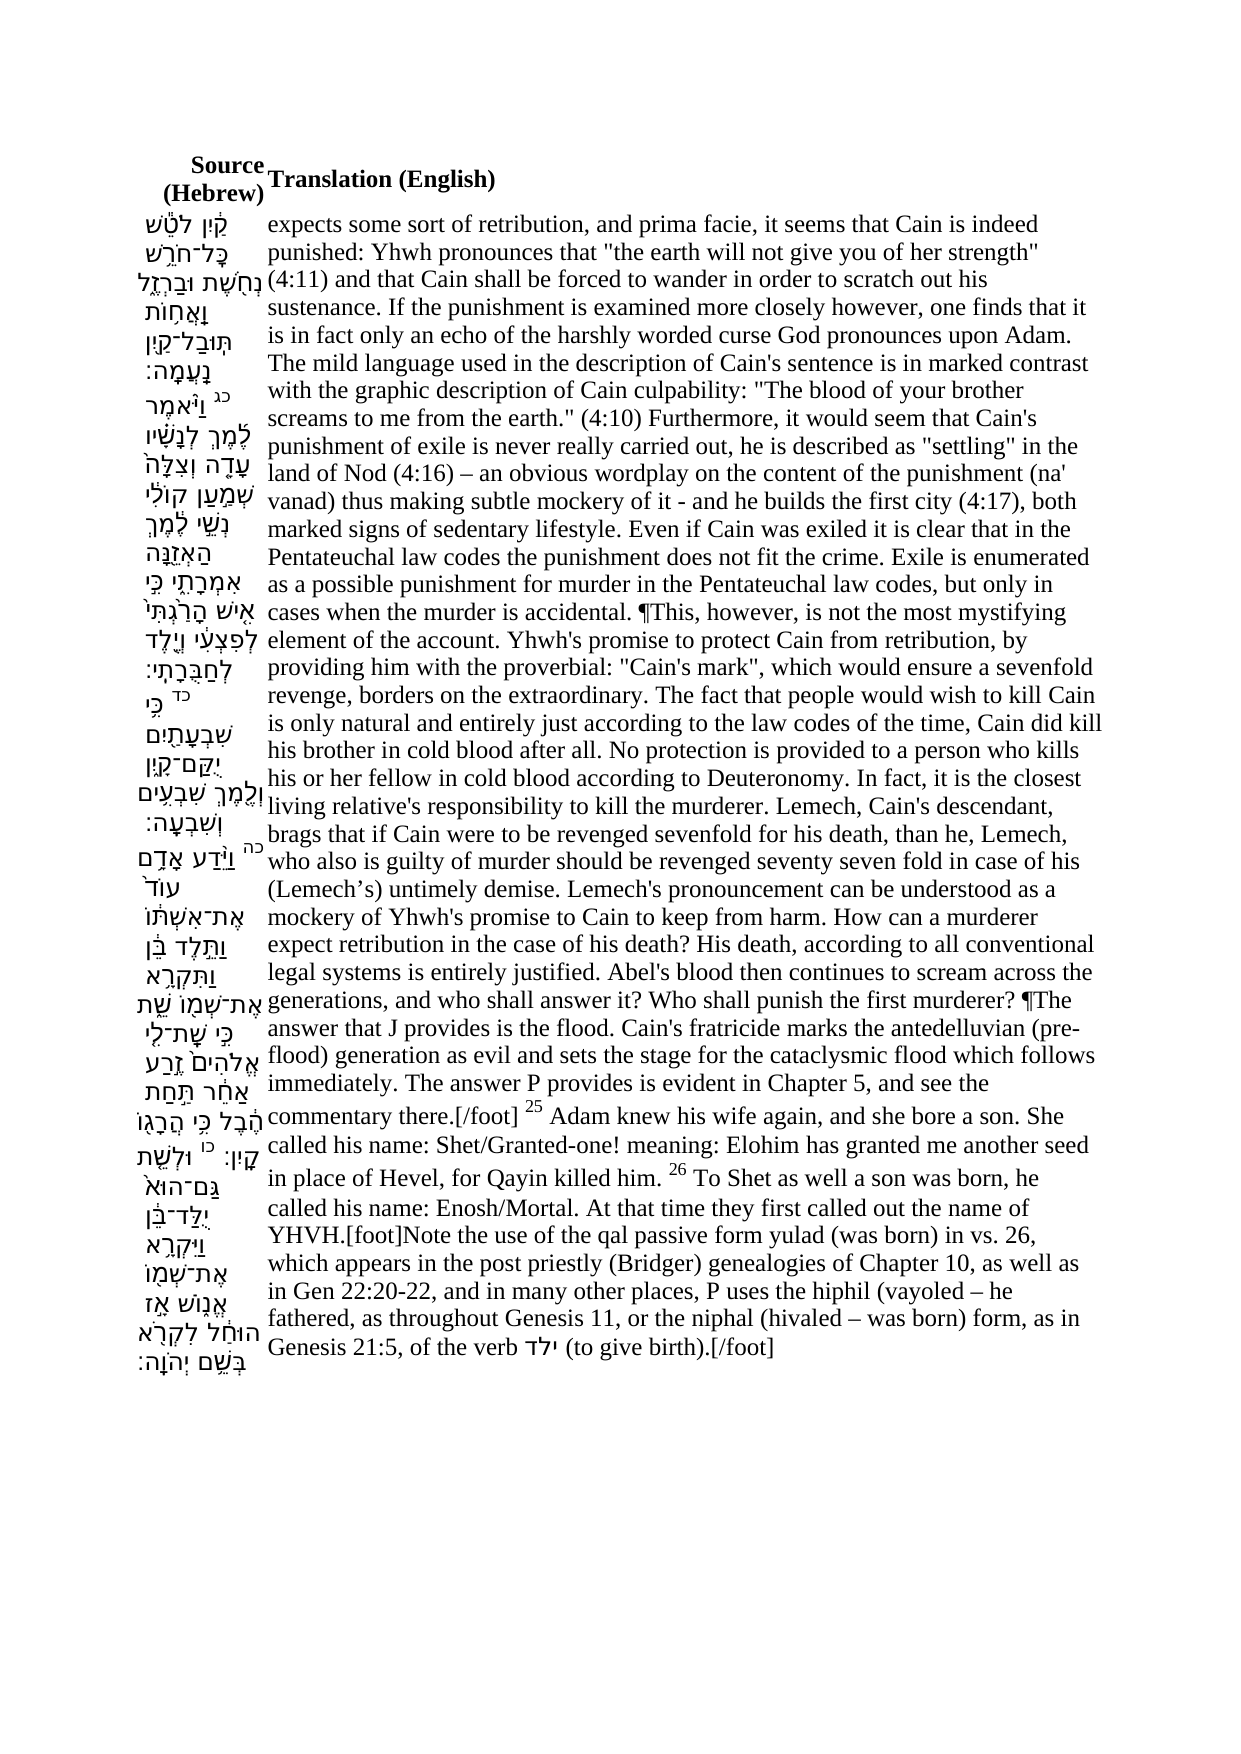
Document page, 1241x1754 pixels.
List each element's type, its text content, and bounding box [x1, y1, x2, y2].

table_header Translation (English) [266, 150, 1105, 208]
table_header Source (Hebrew) [135, 150, 266, 208]
table_cell קַ֔יִן לֹטֵ֕שׁ כׇּל־חֹרֵ֥שׁ נְחֹ֖שֶׁת וּבַרְזֶ֑ל וַֽאֲח֥וֹת תּֽוּבַל־קַ֖יִן נַֽעֲמָֽה׃ כג וַיֹּ֨אמֶר לֶ֜מֶךְ לְנָשָׁ֗יו עָדָ֤ה וְצִלָּה֙ שְׁמַ֣עַן קוֹלִ֔י נְשֵׁ֣י לֶ֔מֶךְ הַאְזֵ֖נָּה אִמְרָתִ֑י כִּ֣י אִ֤ישׁ הָרַ֙גְתִּי֙ לְפִצְעִ֔י וְיֶ֖לֶד לְחַבֻּרָתִֽי׃ כד כִּ֥י שִׁבְעָתַ֖יִם יֻקַּם־קָ֑יִן וְלֶ֖מֶךְ שִׁבְעִ֥ים וְשִׁבְעָֽה׃ כה וַיֵּ֨דַע אָדָ֥ם עוֹד֙ אֶת־אִשְׁתּ֔וֹ וַתֵּ֣לֶד בֵּ֔ן וַתִּקְרָ֥א אֶת־שְׁמ֖וֹ שֵׁ֑ת כִּ֣י שָֽׁת־לִ֤י אֱלֹהִים֙ זֶ֣רַע אַחֵ֔ר תַּ֣חַת הֶ֔בֶל כִּ֥י הֲרָג֖וֹ קָֽיִן׃ כו וּלְשֵׁ֤ת גַּם־הוּא֙ יֻלַּד־בֵּ֔ן וַיִּקְרָ֥א אֶת־שְׁמ֖וֹ אֱנ֑וֹשׁ אָ֣ז הוּחַ֔ל לִקְרֹ֖א בְּשֵׁ֥ם יְהֹוָֽה׃ [135, 209, 266, 1378]
table_cell 20 Ada bore Yaval, he was the father of those who sit amidst tent and herd. 21 His brother's name was Yuval, he was the father of all those who play the lyre and the pipe. 22 And Tsilla bore as well – Tuval-Qayin, burnisher of every blade of bronze and iron. Tuval-Qayin's sister was Na'amah. 23 Lemekh said to his wives: "Ada and Tsilla, hearken to my voice, wives of Lemekh, give ear to my saying: Aye – a man I kill for wounding me, a lad for only bruising me! 24 Aye – if sevenfold vengeance be for Qayin, then for Lemekh, seventy-sevenfold!"[foot]Note the switch of divine names from Yhwh (the Lord) to Elohim (God) in the final verses of Chapter 4, and then back again. Vs. 26 explains the switch from Elohim to Yhwh as one of human initiative. This theological program is likely a secondary explanation of the switch that indeed occurs after Chapter 3 in the text. The familiarity of this source with both the narrative of Chapter 4 (the death of Abel) and the genealogical list of Chapter 5 (the birth of Seth), may also indicate a later date of composition. In this commentary it is attributed to B, the bridging source.[/foot] [foot]In Genesis 4, part of the Yahwistic composition, Cain kills his brother Abel in cold blood. The reader expects some sort of retribution, and prima facie, it seems that Cain is indeed punished: Yhwh pronounces that "the earth will not give you of her strength" (4:11) and that Cain shall be forced to wander in order to scratch out his sustenance. If the punishment is examined more closely however, one finds that it is in fact only an echo of the harshly worded curse God pronounces upon Adam. The mild language used in the description of Cain's sentence is in marked contrast with the graphic description of Cain culpability: "The blood of your brother screams to me from the earth." (4:10) Furthermore, it would seem that Cain's punishment of exile is never really carried out, he is described as "settling" in the land of Nod (4:16) – an obvious wordplay on the content of the punishment (na' vanad) thus making subtle mockery of it - and he builds the first city (4:17), both marked signs of sedentary lifestyle. Even if Cain was exiled it is clear that in the Pentateuchal law codes the punishment does not fit the crime. Exile is enumerated as a possible punishment for murder in the Pentateuchal law codes, but only in cases when the murder is accidental. ¶This, however, is not the most mystifying element of the account. Yhwh's promise to protect Cain from retribution, by providing him with the proverbial: "Cain's mark", which would ensure a sevenfold revenge, borders on the extraordinary. The fact that people would wish to kill Cain is only natural and entirely just according to the law codes of the time, Cain did kill his brother in cold blood after all. No protection is provided to a person who kills his or her fellow in cold blood according to Deuteronomy. In fact, it is the closest living relative's responsibility to kill the murderer. Lemech, Cain's descendant, brags that if Cain were to be revenged sevenfold for his death, than he, Lemech, who also is guilty of murder should be revenged seventy seven fold in case of his (Lemech’s) untimely demise. Lemech's pronouncement can be understood as a mockery of Yhwh's promise to Cain to keep from harm. How can a murderer expect retribution in the case of his death? His death, according to all conventional legal systems is entirely justified. Abel's blood then continues to scream across the generations, and who shall answer it? Who shall punish the first murderer? ¶The answer that J provides is the flood. Cain's fratricide marks the antedelluvian (pre-flood) generation as evil and sets the stage for the cataclysmic flood which follows immediately. The answer P provides is evident in Chapter 5, and see the commentary there.[/foot] 25 Adam knew his wife again, and she bore a son. She called his name: Shet/Granted-one! meaning: Elohim has granted me another seed in place of Hevel, for Qayin killed him. 26 To Shet as well a son was born, he called his name: Enosh/Mortal. At that time they first called out the name of YHVH.[foot]Note the use of the qal passive form yulad (was born) in vs. 26, which appears in the post priestly (Bridger) genealogies of Chapter 10, as well as in Gen 22:20-22, and in many other places, P uses the hiphil (vayoled – he fathered, as throughout Genesis 11, or the niphal (hivaled – was born) form, as in Genesis 21:5, of the verb ילד (to give birth).[/foot] [266, 209, 1105, 1378]
